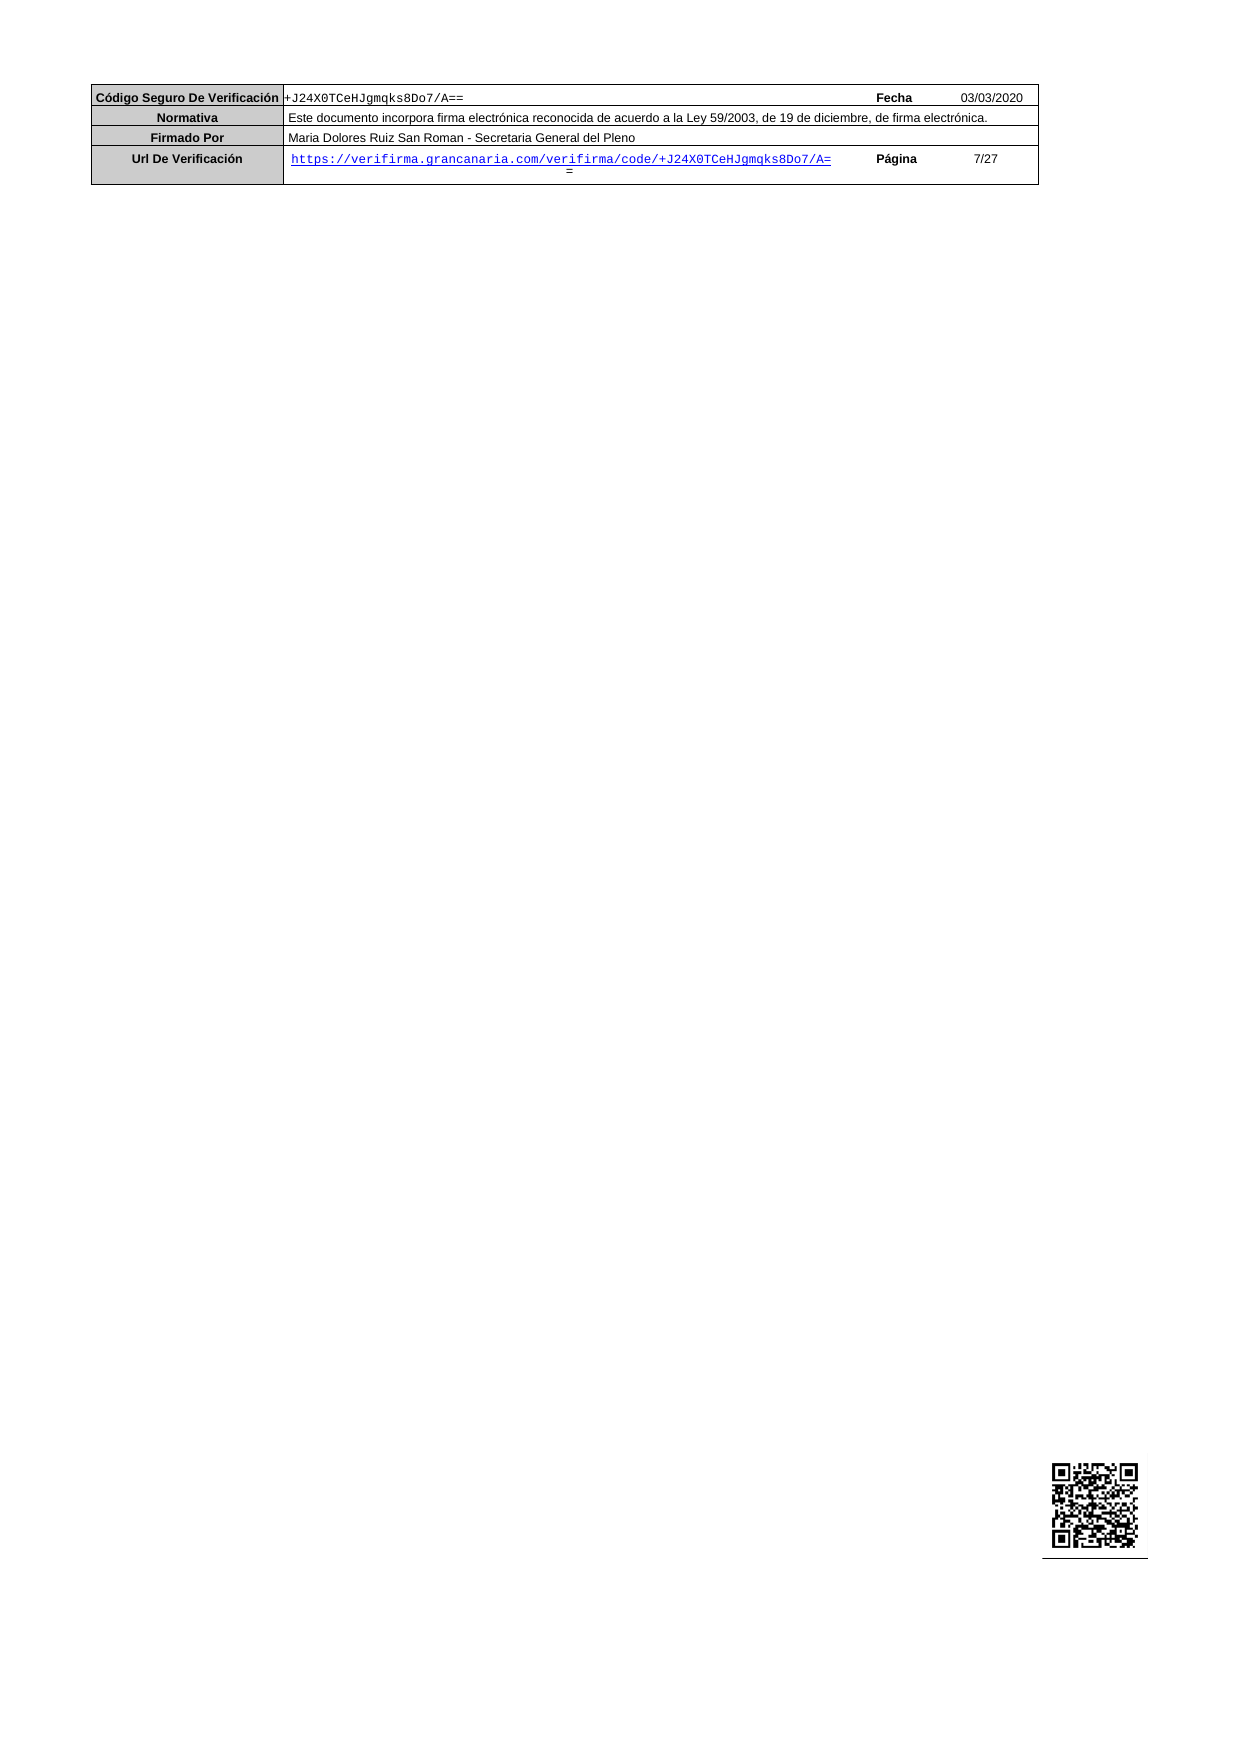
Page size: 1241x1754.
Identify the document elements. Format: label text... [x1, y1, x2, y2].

table_cell Normativa [92, 106, 283, 125]
picture [1042, 1453, 1148, 1559]
table_cell https://verifirma.grancanaria.com/verifirma/code/+J24X0TCeHJgmqks8Do7/A= Página 7/27 = [284, 146, 1038, 184]
table_header Código Seguro De Verificación [92, 85, 283, 105]
table_cell Este documento incorpora firma electrónica reconocida de acuerdo a la Ley 59/2003, de 19 de diciembre, de firma electrónica. [284, 106, 1038, 125]
table_cell Firmado Por [92, 126, 283, 145]
table_header +J24X0TCeHJgmqks8Do7/A== Fecha 03/03/2020 [284, 85, 1038, 105]
table_cell Url De Verificación [92, 146, 283, 184]
table_cell Maria Dolores Ruiz San Roman - Secretaria General del Pleno [284, 126, 1038, 145]
